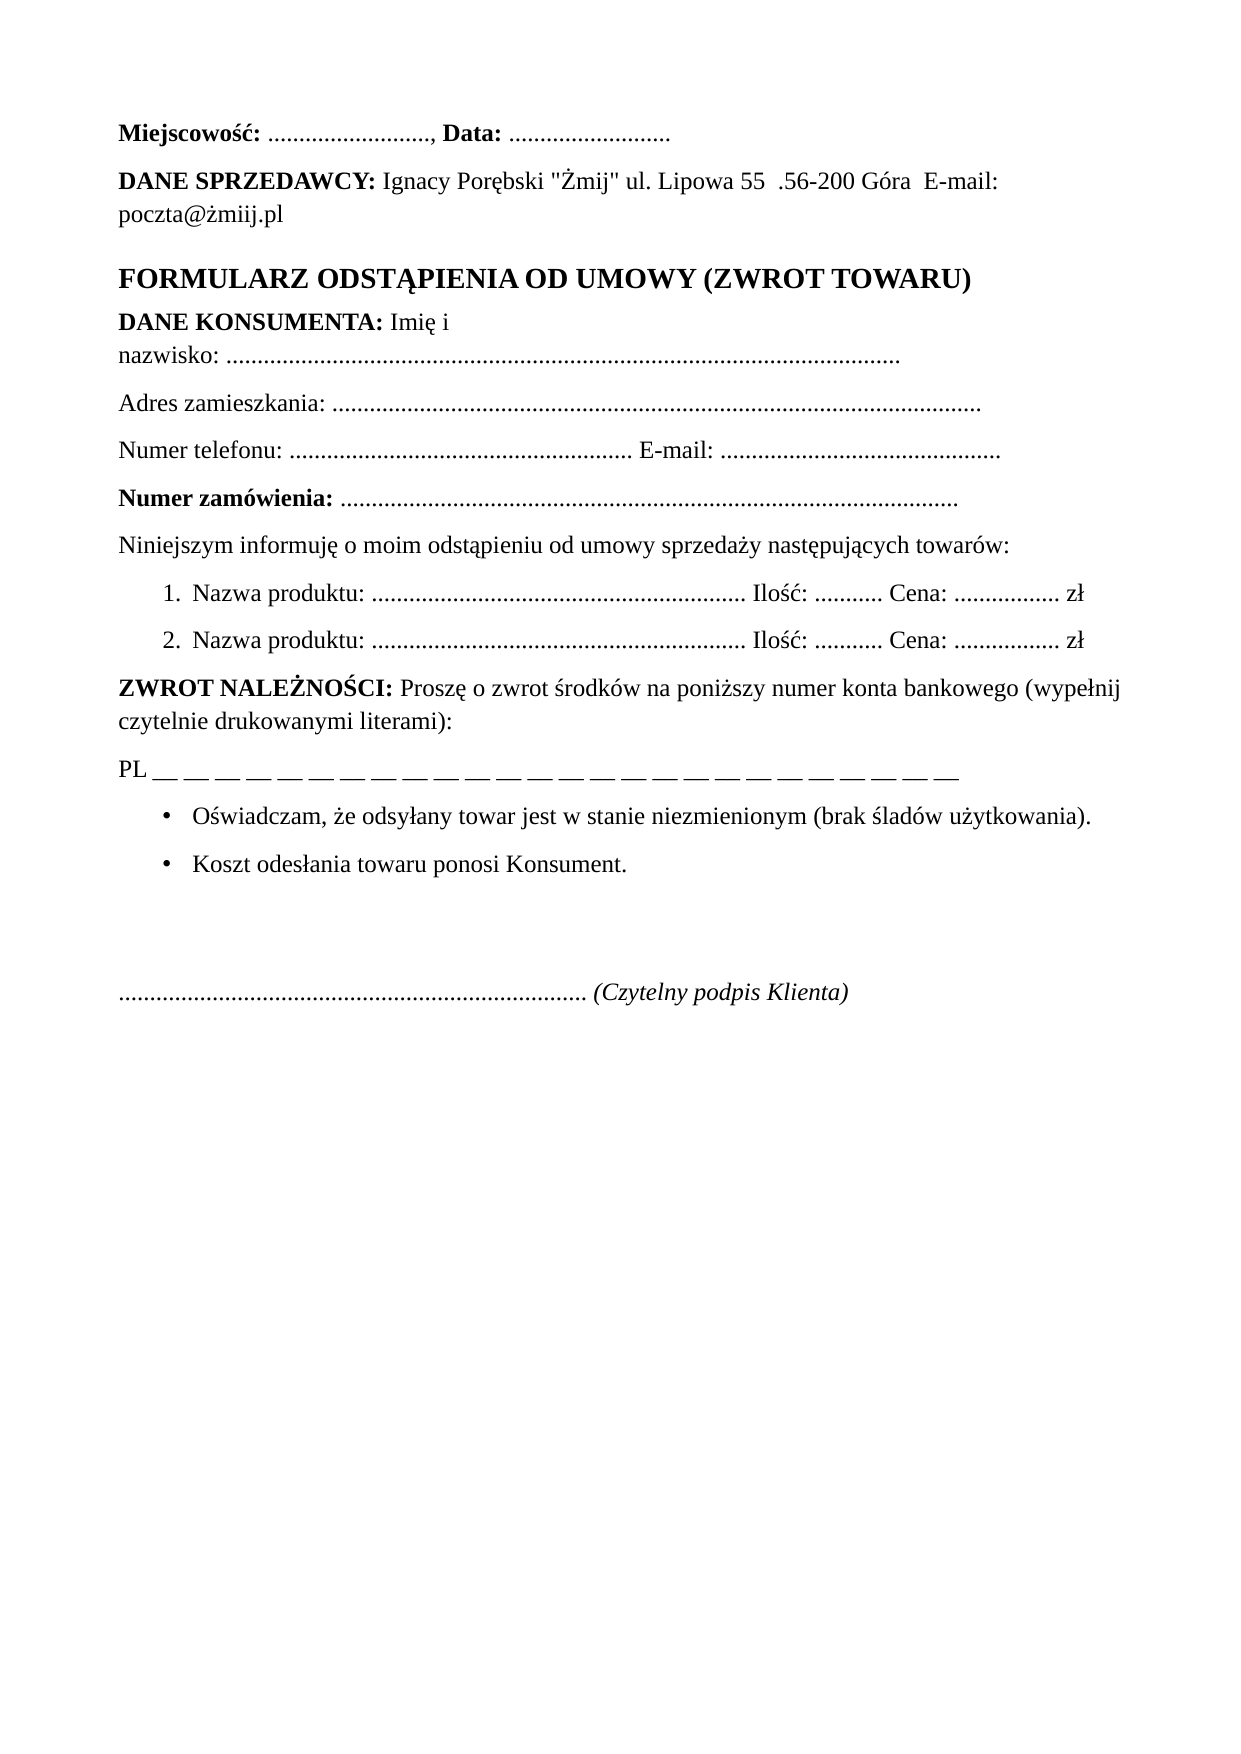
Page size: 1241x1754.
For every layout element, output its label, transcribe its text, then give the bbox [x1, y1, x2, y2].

list Nazwa produktu: ............................................................ Ilość: ........... Cena: ................. zł [162, 578, 1122, 607]
subtitle FORMULARZ ODSTĄPIENIA OD UMOWY (ZWROT TOWARU) [118, 261, 1122, 294]
text ........................................................................... (Czytelny podpis Klienta) [118, 977, 1122, 1006]
text DANE SPRZEDAWCY: Ignacy Porębski "Żmij" ul. Lipowa 55 .56-200 Góra E-mail: poczta@żmiij.pl [118, 166, 1122, 227]
text PL __ __ __ __ __ __ __ __ __ __ __ __ __ __ __ __ __ __ __ __ __ __ __ __ __ __ [118, 754, 1122, 783]
text Numer zamówienia: ................................................................................................... [118, 483, 1122, 512]
list Koszt odesłania towaru ponosi Konsument. [162, 849, 1122, 878]
text Adres zamieszkania: ........................................................................................................ [118, 388, 1122, 416]
text Miejscowość: .........................., Data: .......................... [118, 118, 1122, 147]
text Numer telefonu: ....................................................... E-mail: ............................................. [118, 435, 1122, 464]
list Nazwa produktu: ............................................................ Ilość: ........... Cena: ................. zł [162, 626, 1122, 654]
text Niniejszym informuję o moim odstąpieniu od umowy sprzedaży następujących towarów: [118, 530, 1122, 559]
text ZWROT NALEŻNOŚCI: Proszę o zwrot środków na poniższy numer konta bankowego (wypełnij czytelnie drukowanymi literami): [118, 673, 1122, 735]
list Oświadczam, że odsyłany towar jest w stanie niezmienionym (brak śladów użytkowania). [162, 801, 1122, 830]
text DANE KONSUMENTA: Imię i nazwisko: ............................................................................................................ [118, 307, 1122, 369]
